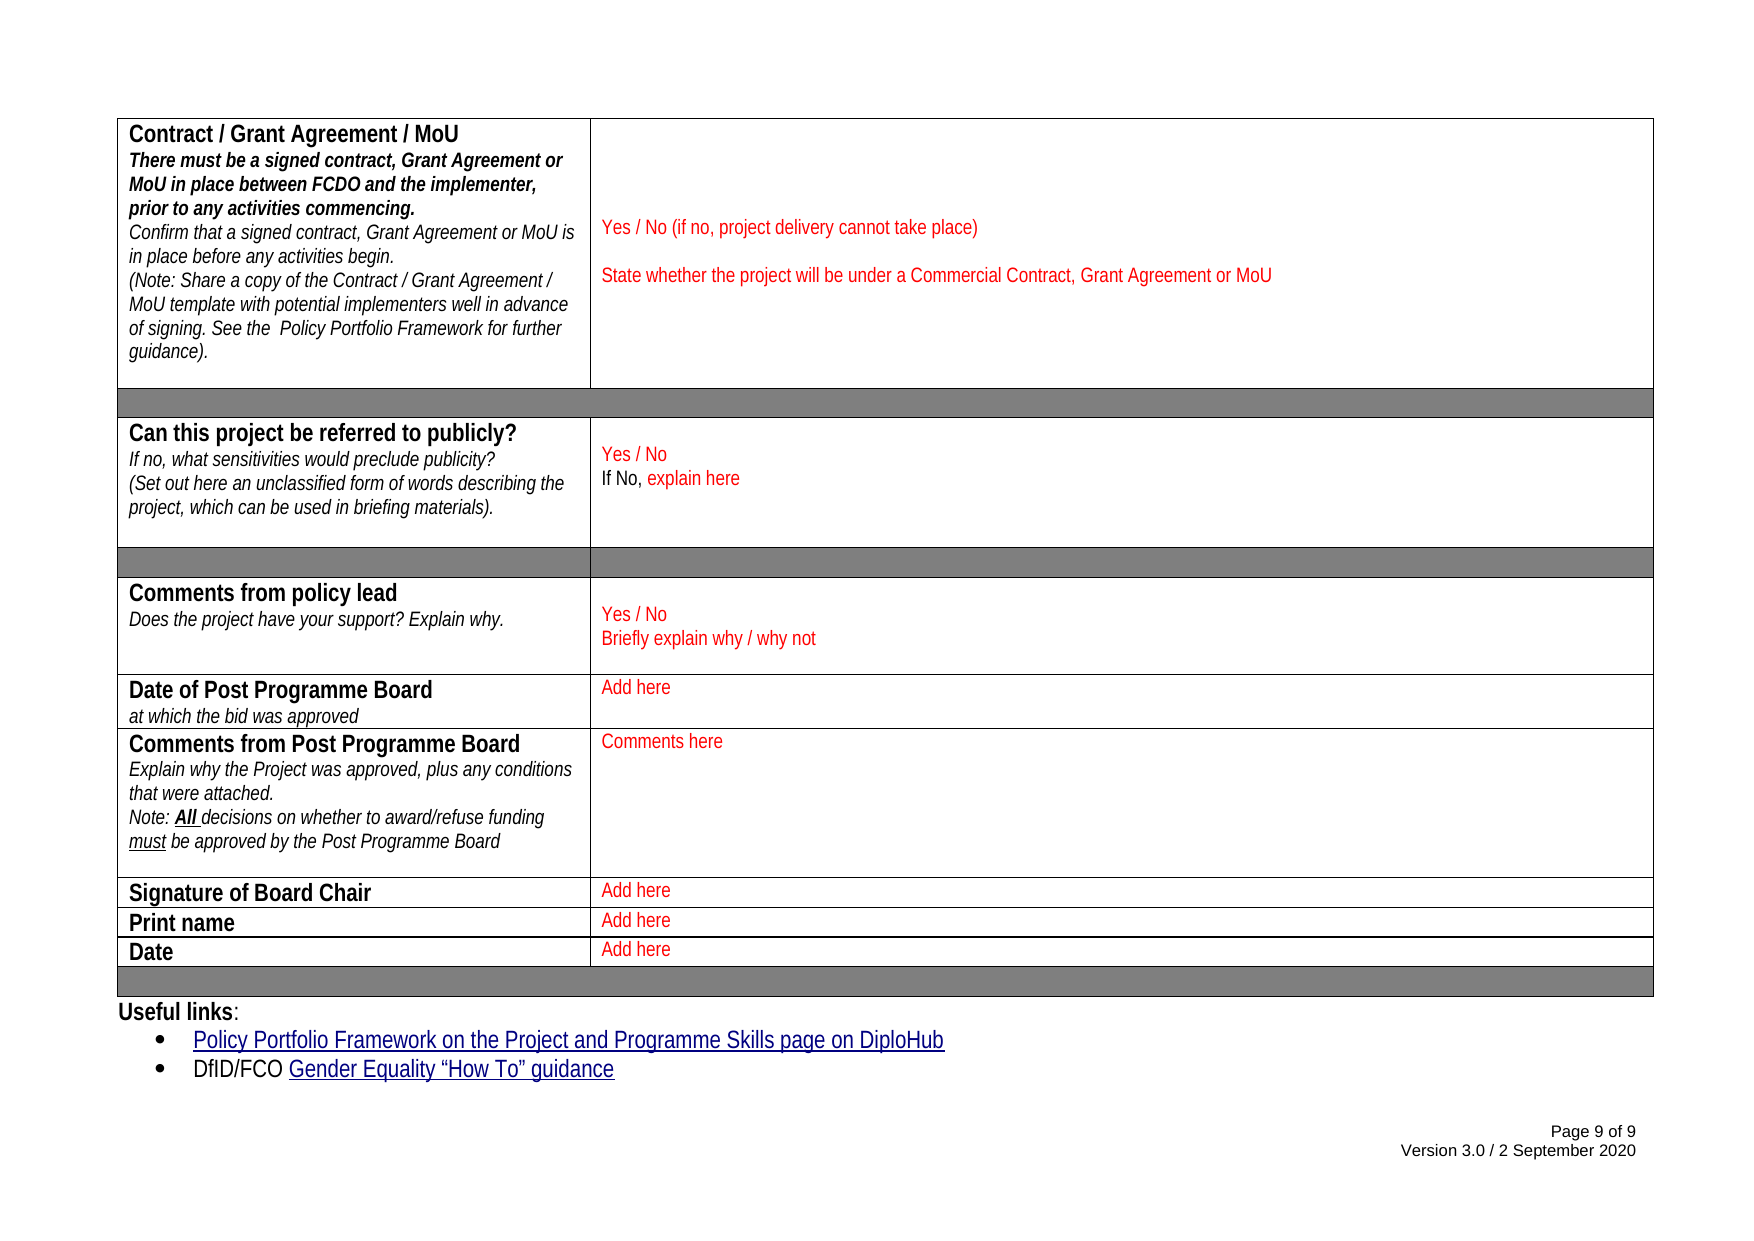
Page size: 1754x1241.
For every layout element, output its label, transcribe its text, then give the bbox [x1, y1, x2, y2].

table_cell Add here [591, 938, 1653, 966]
table_cell Yes / No If No, explain here [591, 418, 1653, 547]
table_cell Signature of Board Chair [118, 878, 590, 907]
table_cell [118, 967, 1653, 996]
table_cell Comments from Post Programme Board Explain why the Project was approved, plus any conditions that were attached. Note: All decisions on whether to award/refuse funding must be approved by the Post Programme Board [118, 729, 590, 877]
table_cell Can this project be referred to publicly? If no, what sensitivities would preclude publicity? (Set out here an unclassified form of words describing the project, which can be used in briefing materials). [118, 418, 590, 547]
table_cell Contract / Grant Agreement / MoU There must be a signed contract, Grant Agreement or MoU in place between FCDO and the implementer, prior to any activities commencing. Confirm that a signed contract, Grant Agreement or MoU is in place before any activities begin. (Note: Share a copy of the Contract / Grant Agreement / MoU template with potential implementers well in advance of signing. See the Policy Portfolio Framework for further guidance). [118, 119, 590, 387]
list DfID/FCO Gender Equality “How To” guidance [156, 1054, 1636, 1083]
table_cell Date [118, 938, 590, 966]
table_cell Comments from policy lead Does the project have your support? Explain why. [118, 578, 590, 674]
table_cell Yes / No (if no, project delivery cannot take place) State whether the project will be under a Commercial Contract, Grant Agreement or MoU [591, 119, 1653, 387]
table_cell Date of Post Programme Board at which the bid was approved [118, 675, 590, 727]
table_cell Print name [118, 908, 590, 936]
table_cell Add here [591, 675, 1653, 727]
table_cell [591, 548, 1653, 577]
list Policy Portfolio Framework on the Project and Programme Skills page on DiploHub [156, 1025, 1636, 1054]
table_cell Add here [591, 878, 1653, 907]
table_cell [118, 548, 590, 577]
text Useful links: [118, 997, 1636, 1025]
table_cell [118, 389, 1653, 417]
table_cell Yes / No Briefly explain why / why not [591, 578, 1653, 674]
table_cell Comments here [591, 729, 1653, 877]
table_cell Add here [591, 908, 1653, 936]
